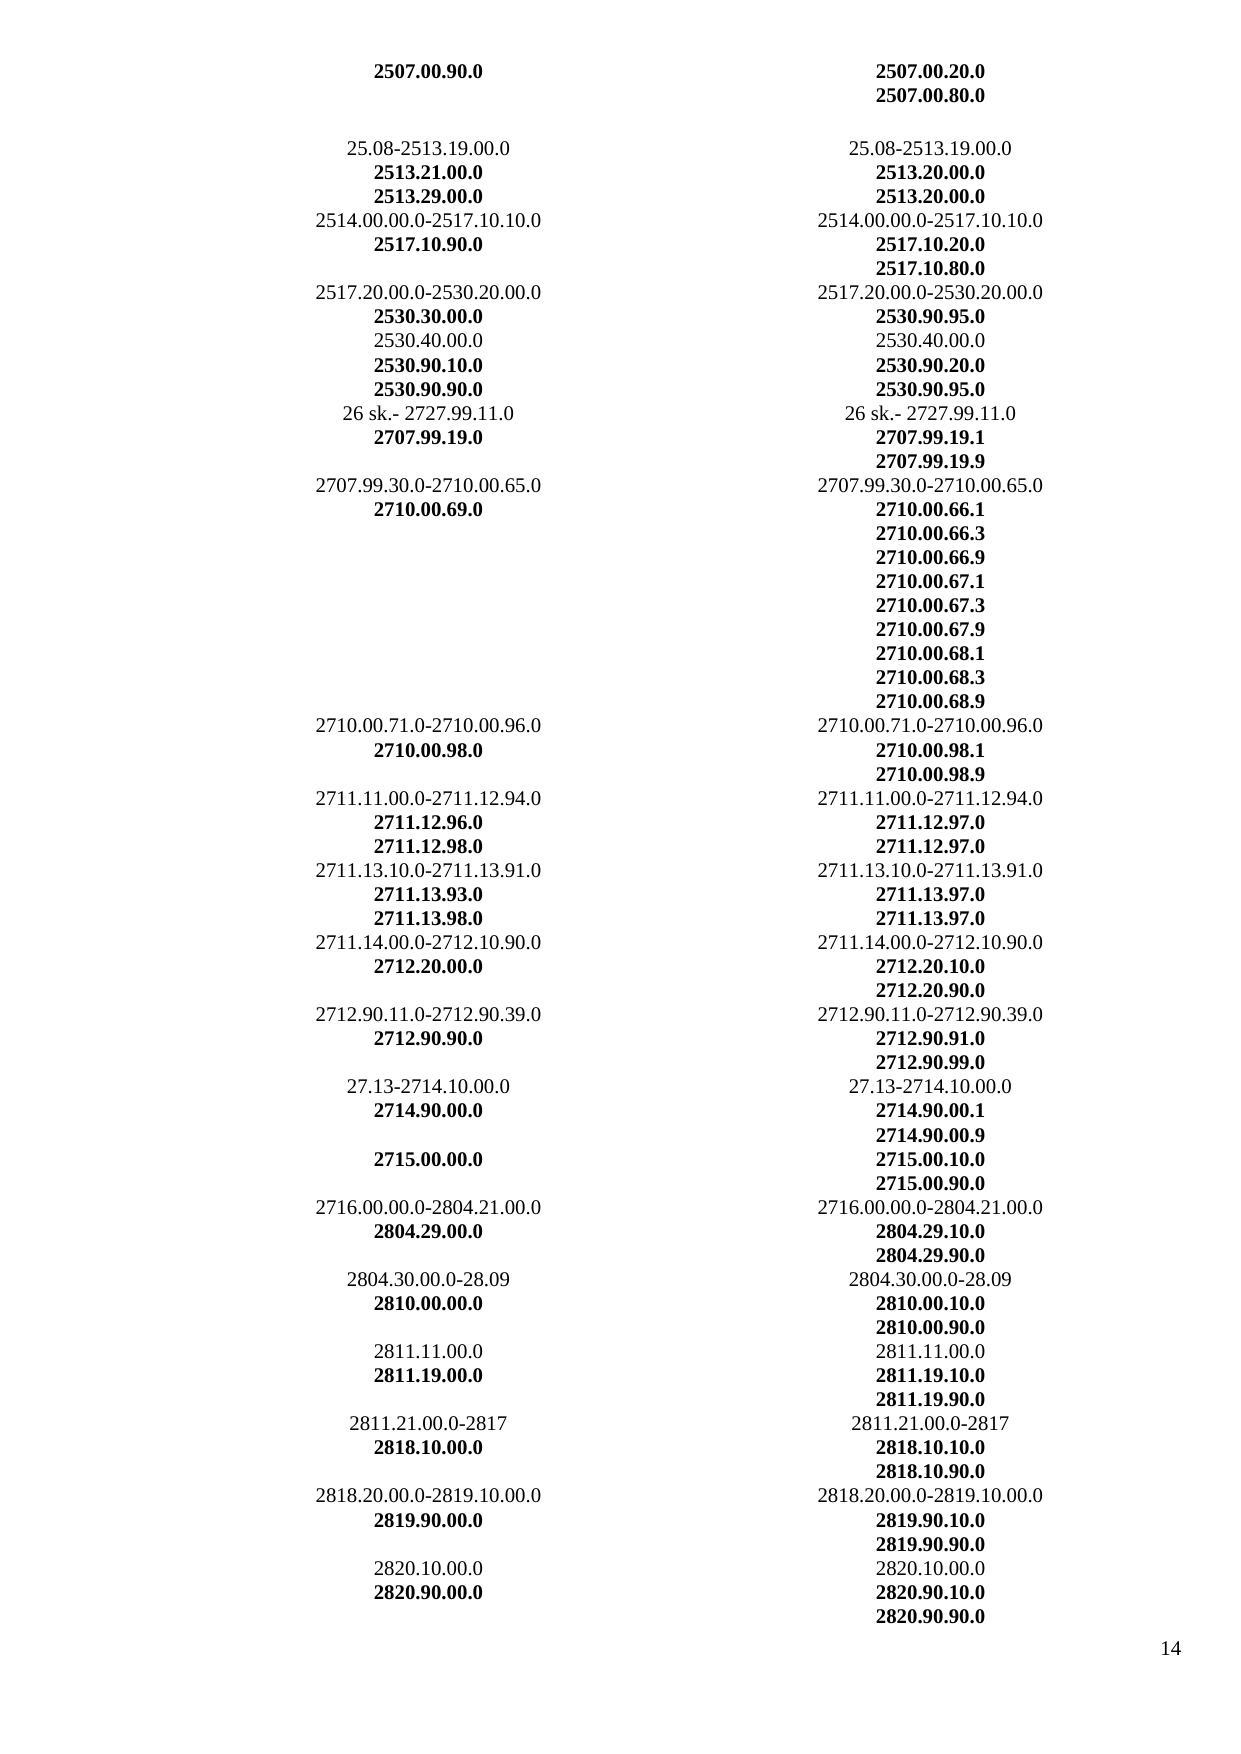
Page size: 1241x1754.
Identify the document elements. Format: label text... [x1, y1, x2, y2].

table_cell 26 sk.- 2727.99.11.0 [679, 401, 1181, 425]
table_cell 2707.99.30.0-2710.00.65.0 [177, 473, 679, 497]
table_cell 2820.10.00.0 [177, 1556, 679, 1580]
table_cell 2811.11.00.0 [679, 1339, 1181, 1363]
table_cell 2517.20.00.0-2530.20.00.0 [679, 280, 1181, 304]
table_cell 2711.14.00.0-2712.10.90.0 [679, 930, 1181, 954]
table_cell 2507.00.90.0 [177, 59, 679, 107]
table_cell 2804.29.00.0 [177, 1219, 679, 1267]
table_cell 27.13-2714.10.00.0 [177, 1074, 679, 1098]
table_cell 2530.40.00.0 [177, 329, 679, 352]
table_cell 2710.00.71.0-2710.00.96.0 [177, 714, 679, 737]
table_cell 27.13-2714.10.00.0 [679, 1074, 1181, 1098]
table_cell 2712.20.00.0 [177, 954, 679, 1002]
table_cell 2712.20.10.0 2712.20.90.0 [679, 954, 1181, 1002]
table_cell 2715.00.00.0 [177, 1147, 679, 1195]
table_cell 2818.10.10.0 2818.10.90.0 [679, 1435, 1181, 1483]
table_cell 2818.20.00.0-2819.10.00.0 [177, 1484, 679, 1507]
table_cell 2513.20.00.0 [679, 160, 1181, 184]
table_cell 2530.40.00.0 [679, 329, 1181, 352]
table_cell 2712.90.11.0-2712.90.39.0 [679, 1002, 1181, 1026]
table_cell 2517.10.90.0 [177, 232, 679, 280]
table_cell 2711.11.00.0-2711.12.94.0 [679, 786, 1181, 810]
table_cell 2711.14.00.0-2712.10.90.0 [177, 930, 679, 954]
table_cell 2711.13.97.0 [679, 906, 1181, 930]
table_cell 2530.90.90.0 [177, 377, 679, 401]
table_cell 2712.90.91.0 2712.90.99.0 [679, 1026, 1181, 1074]
table_cell 2707.99.30.0-2710.00.65.0 [679, 473, 1181, 497]
table_cell 2507.00.20.0 2507.00.80.0 [679, 59, 1181, 107]
table_cell 2711.12.97.0 [679, 810, 1181, 834]
table_cell 2707.99.19.0 [177, 425, 679, 473]
table_cell 2715.00.10.0 2715.00.90.0 [679, 1147, 1181, 1195]
table_cell 2711.12.98.0 [177, 834, 679, 858]
table_cell 2517.10.20.0 2517.10.80.0 [679, 232, 1181, 280]
table_cell 2711.13.98.0 [177, 906, 679, 930]
table_cell 2711.13.97.0 [679, 882, 1181, 906]
table_cell 2811.21.00.0-2817 [679, 1411, 1181, 1435]
table_cell 2711.13.93.0 [177, 882, 679, 906]
table_cell 2711.12.97.0 [679, 834, 1181, 858]
table_cell 2712.90.90.0 [177, 1026, 679, 1074]
table_cell 2716.00.00.0-2804.21.00.0 [177, 1195, 679, 1219]
table_cell 2711.12.96.0 [177, 810, 679, 834]
table_cell 2714.90.00.0 [177, 1099, 679, 1147]
table_cell 2513.20.00.0 [679, 184, 1181, 208]
table_cell 2819.90.10.0 2819.90.90.0 [679, 1508, 1181, 1556]
table_cell 2811.11.00.0 [177, 1339, 679, 1363]
table_header 25.08-2513.19.00.0 [177, 136, 679, 160]
table_cell 2711.11.00.0-2711.12.94.0 [177, 786, 679, 810]
table_cell 2530.30.00.0 [177, 304, 679, 328]
table_cell 2716.00.00.0-2804.21.00.0 [679, 1195, 1181, 1219]
table_cell 2810.00.00.0 [177, 1291, 679, 1339]
table_cell 2820.90.10.0 2820.90.90.0 [679, 1580, 1181, 1628]
table_cell 2714.90.00.1 2714.90.00.9 [679, 1099, 1181, 1147]
table_cell 2811.21.00.0-2817 [177, 1411, 679, 1435]
table_cell 2804.30.00.0-28.09 [679, 1267, 1181, 1291]
table_cell 2710.00.69.0 [177, 497, 679, 713]
table_cell 2530.90.10.0 [177, 353, 679, 377]
table_cell 2804.30.00.0-28.09 [177, 1267, 679, 1291]
table_cell 2530.90.95.0 [679, 377, 1181, 401]
table_cell 2820.90.00.0 [177, 1580, 679, 1628]
table_cell 2810.00.10.0 2810.00.90.0 [679, 1291, 1181, 1339]
table_cell 2804.29.10.0 2804.29.90.0 [679, 1219, 1181, 1267]
table_cell 2819.90.00.0 [177, 1508, 679, 1556]
table_cell 2530.90.95.0 [679, 304, 1181, 328]
table_cell 2711.13.10.0-2711.13.91.0 [679, 858, 1181, 882]
table_cell 2811.19.10.0 2811.19.90.0 [679, 1363, 1181, 1411]
table_header 25.08-2513.19.00.0 [679, 136, 1181, 160]
table_cell 2820.10.00.0 [679, 1556, 1181, 1580]
table_cell 2710.00.98.1 2710.00.98.9 [679, 738, 1181, 786]
table_cell 2517.20.00.0-2530.20.00.0 [177, 280, 679, 304]
table_cell 2811.19.00.0 [177, 1363, 679, 1411]
table_cell 2514.00.00.0-2517.10.10.0 [679, 208, 1181, 232]
table_cell 2513.29.00.0 [177, 184, 679, 208]
table_cell 26 sk.- 2727.99.11.0 [177, 401, 679, 425]
table_cell 2530.90.20.0 [679, 353, 1181, 377]
table_cell 2710.00.71.0-2710.00.96.0 [679, 714, 1181, 737]
table_cell 2513.21.00.0 [177, 160, 679, 184]
table_cell 2514.00.00.0-2517.10.10.0 [177, 208, 679, 232]
table_cell 2710.00.66.1 2710.00.66.3 2710.00.66.9 2710.00.67.1 2710.00.67.3 2710.00.67.9 2710.00.68.1 2710.00.68.3 2710.00.68.9 [679, 497, 1181, 713]
table_cell 2818.10.00.0 [177, 1435, 679, 1483]
table_cell 2707.99.19.1 2707.99.19.9 [679, 425, 1181, 473]
table_cell 2710.00.98.0 [177, 738, 679, 786]
table_cell 2818.20.00.0-2819.10.00.0 [679, 1484, 1181, 1507]
table_cell 2711.13.10.0-2711.13.91.0 [177, 858, 679, 882]
table_cell 2712.90.11.0-2712.90.39.0 [177, 1002, 679, 1026]
